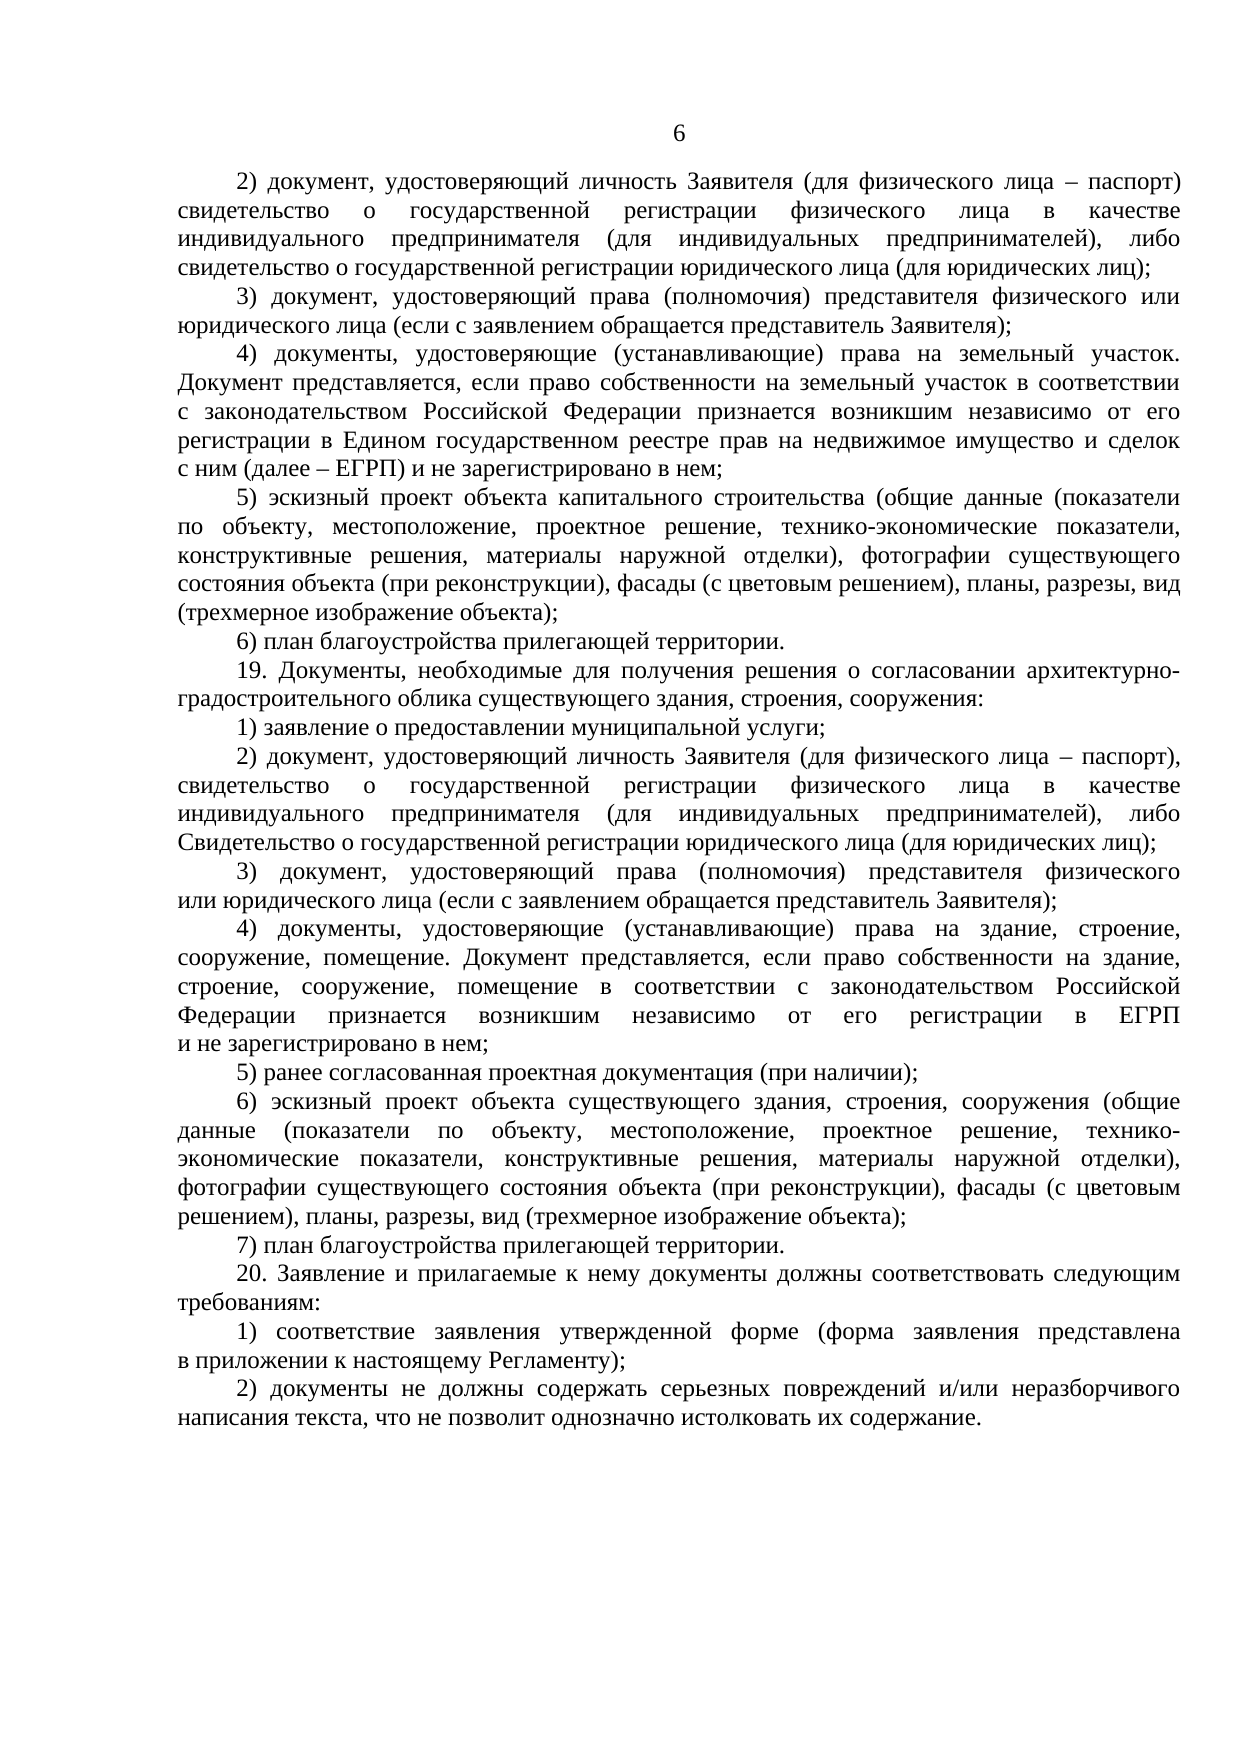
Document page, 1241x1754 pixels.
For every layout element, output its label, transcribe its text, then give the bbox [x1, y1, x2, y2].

text 6) эскизный проект объекта существующего здания, строения, сооружения (общие данные (показатели по объекту, местоположение, проектное решение, технико-экономические показатели, конструктивные решения, материалы наружной отделки), фотографии существующего состояния объекта (при реконструкции), фасады (с цветовым решением), планы, разрезы, вид (трехмерное изображение объекта); [177, 1086, 1181, 1230]
text 1) заявление о предоставлении муниципальной услуги; [177, 712, 1181, 741]
text 19. Документы, необходимые для получения решения о согласовании архитектурно-градостроительного облика существующего здания, строения, сооружения: [177, 655, 1181, 712]
text 1) соответствие заявления утвержденной форме (форма заявления представлена в приложении к настоящему Регламенту); [177, 1316, 1181, 1373]
text 20. Заявление и прилагаемые к нему документы должны соответствовать следующим требованиям: [177, 1258, 1181, 1316]
text 5) эскизный проект объекта капитального строительства (общие данные (показатели по объекту, местоположение, проектное решение, технико-экономические показатели, конструктивные решения, материалы наружной отделки), фотографии существующего состояния объекта (при реконструкции), фасады (с цветовым решением), планы, разрезы, вид (трехмерное изображение объекта); [177, 482, 1181, 626]
text 4) документы, удостоверяющие (устанавливающие) права на здание, строение, сооружение, помещение. Документ представляется, если право собственности на здание, строение, сооружение, помещение в соответствии с законодательством Российской Федерации признается возникшим независимо от его регистрации в ЕГРП и не зарегистрировано в нем; [177, 913, 1181, 1057]
text 7) план благоустройства прилегающей территории. [177, 1230, 1181, 1258]
text 2) документ, удостоверяющий личность Заявителя (для физического лица – паспорт), свидетельство о государственной регистрации физического лица в качестве индивидуального предпринимателя (для индивидуальных предпринимателей), либо Свидетельство о государственной регистрации юридического лица (для юридических лиц); [177, 741, 1181, 856]
text 2) документ, удостоверяющий личность Заявителя (для физического лица – паспорт) свидетельство о государственной регистрации физического лица в качестве индивидуального предпринимателя (для индивидуальных предпринимателей), либо свидетельство о государственной регистрации юридического лица (для юридических лиц); [177, 166, 1181, 281]
text 3) документ, удостоверяющий права (полномочия) представителя физического или юридического лица (если с заявлением обращается представитель Заявителя); [177, 856, 1181, 913]
text 4) документы, удостоверяющие (устанавливающие) права на земельный участок. Документ представляется, если право собственности на земельный участок в соответствии с законодательством Российской Федерации признается возникшим независимо от его регистрации в Едином государственном реестре прав на недвижимое имущество и сделок с ним (далее – ЕГРП) и не зарегистрировано в нем; [177, 338, 1181, 482]
text 5) ранее согласованная проектная документация (при наличии); [177, 1057, 1181, 1086]
text 3) документ, удостоверяющий права (полномочия) представителя физического или юридического лица (если с заявлением обращается представитель Заявителя); [177, 281, 1181, 338]
text 6) план благоустройства прилегающей территории. [177, 626, 1181, 655]
text 2) документы не должны содержать серьезных повреждений и/или неразборчивого написания текста, что не позволит однозначно истолковать их содержание. [177, 1373, 1181, 1431]
